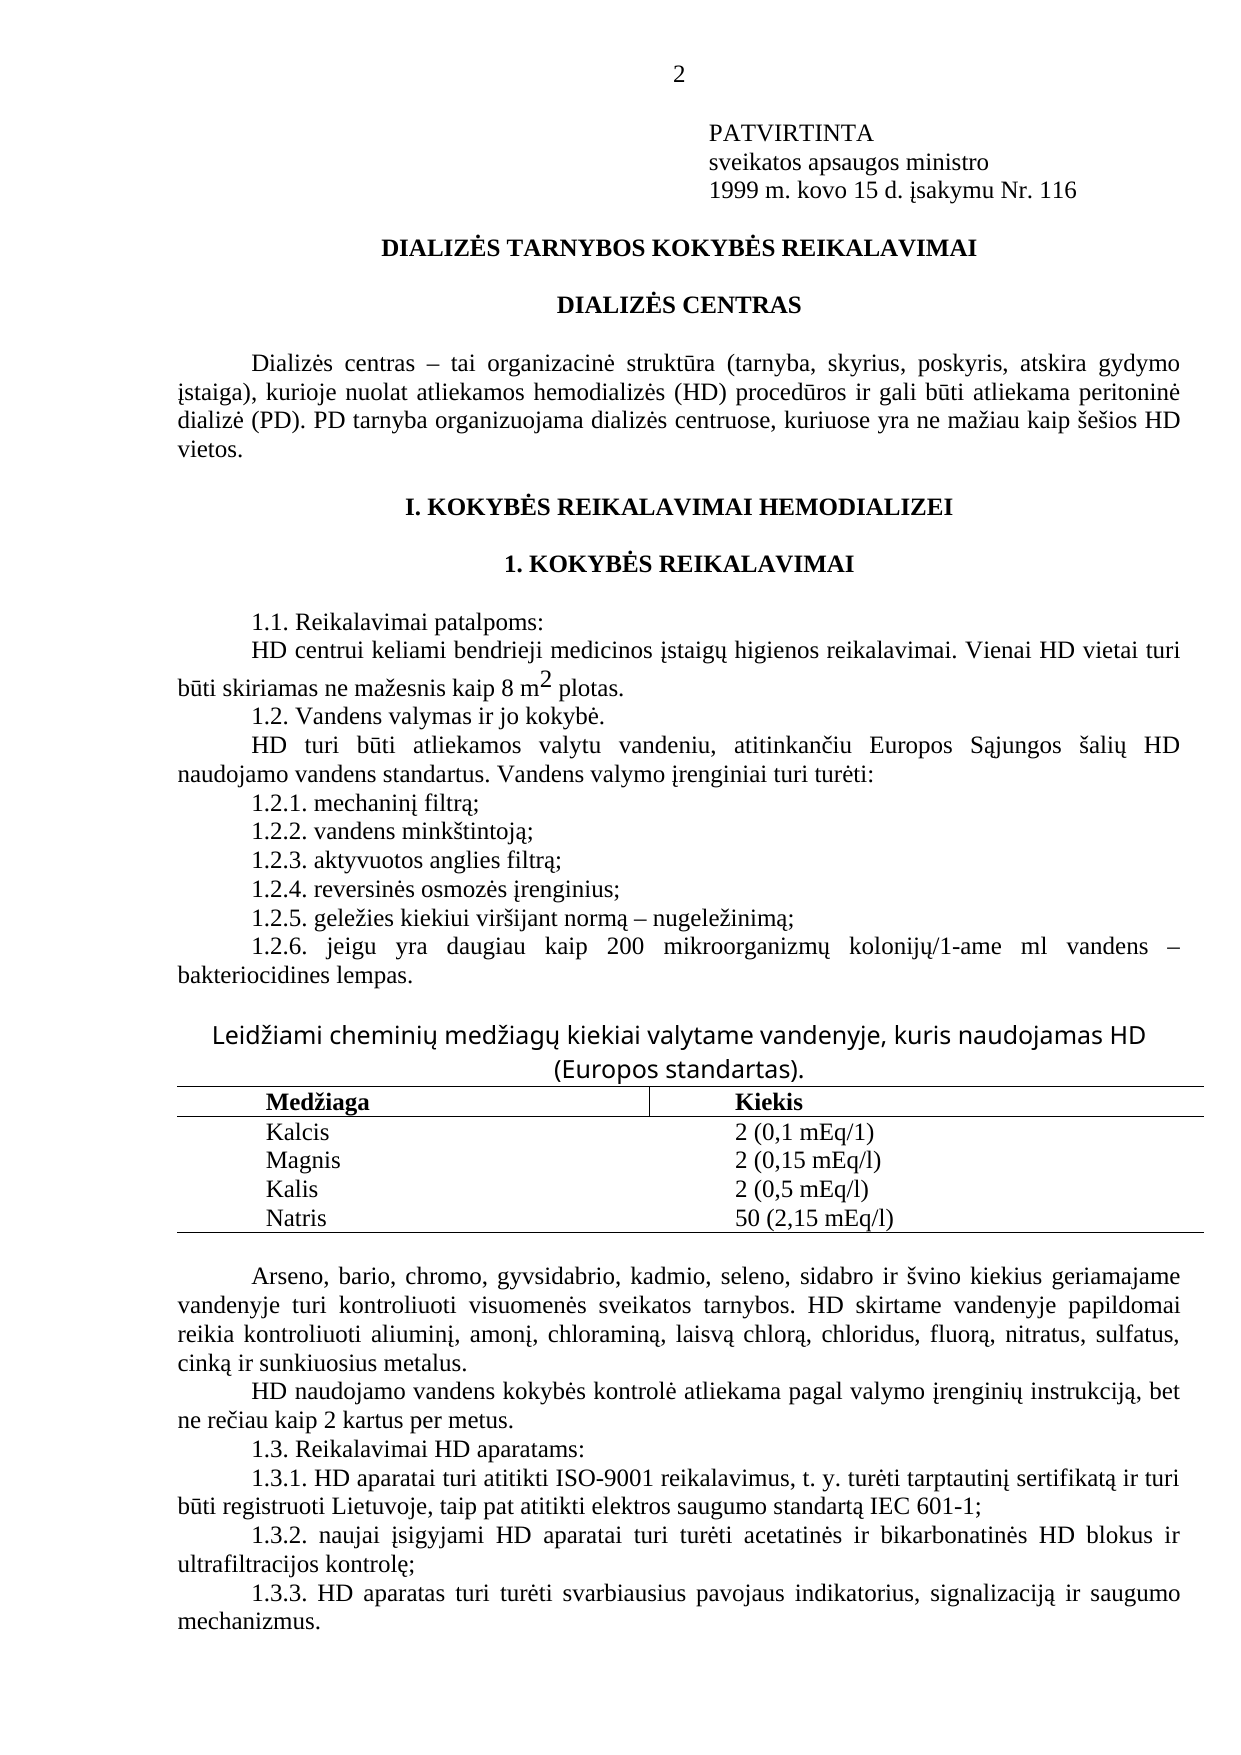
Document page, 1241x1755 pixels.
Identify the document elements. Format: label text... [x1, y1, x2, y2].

text 1.2.6. jeigu yra daugiau kaip 200 mikroorganizmų kolonijų/1-ame ml vandens – bakteriocidines lempas. [177, 931, 1181, 989]
table_cell Magnis [177, 1145, 649, 1174]
text 1.2.1. mechaninį filtrą; [177, 788, 1181, 816]
text 1.3.1. HD aparatai turi atitikti ISO-9001 reikalavimus, t. y. turėti tarptautinį sertifikatą ir turi būti registruoti Lietuvoje, taip pat atitikti elektros saugumo standartą IEC 601-1; [177, 1463, 1181, 1520]
text 1.3. Reikalavimai HD aparatams: [177, 1434, 1181, 1463]
text 1999 m. kovo 15 d. įsakymu Nr. 116 [177, 176, 1181, 204]
text DIALIZĖS CENTRAS [177, 291, 1181, 319]
text 1. KOKYBĖS REIKALAVIMAI [177, 549, 1181, 578]
text I. KOKYBĖS REIKALAVIMAI HEMODIALIZEI [177, 492, 1181, 520]
text 1.1. Reikalavimai patalpoms: [177, 607, 1181, 635]
text 1.3.3. HD aparatas turi turėti svarbiausius pavojaus indikatorius, signalizaciją ir saugumo mechanizmus. [177, 1578, 1181, 1635]
text Leidžiami cheminių medžiagų kiekiai valytame vandenyje, kuris naudojamas HD (Europos standartas). [177, 1018, 1181, 1086]
text sveikatos apsaugos ministro [177, 147, 1181, 176]
text HD centrui keliami bendrieji medicinos įstaigų higienos reikalavimai. Vienai HD vietai turi būti skiriamas ne mažesnis kaip 8 m2 plotas. [177, 635, 1181, 701]
text HD naudojamo vandens kokybės kontrolė atliekama pagal valymo įrenginių instrukciją, bet ne rečiau kaip 2 kartus per metus. [177, 1376, 1181, 1434]
text DIALIZĖS TARNYBOS KOKYBĖS REIKALAVIMAI [177, 233, 1181, 262]
text 1.2.2. vandens minkštintoją; [177, 816, 1181, 845]
table_header Kiekis [650, 1087, 1204, 1116]
table_cell 50 (2,15 mEq/l) [650, 1203, 1204, 1232]
table_cell Kalcis [177, 1117, 649, 1145]
text 1.2.3. aktyvuotos anglies filtrą; [177, 845, 1181, 874]
table_cell Natris [177, 1203, 649, 1232]
text HD turi būti atliekamos valytu vandeniu, atitinkančiu Europos Sąjungos šalių HD naudojamo vandens standartus. Vandens valymo įrenginiai turi turėti: [177, 730, 1181, 788]
table_cell 2 (0,1 mEq/1) [650, 1117, 1204, 1145]
table_cell Kalis [177, 1174, 649, 1203]
table_header Medžiaga [177, 1087, 649, 1116]
text 1.3.2. naujai įsigyjami HD aparatai turi turėti acetatinės ir bikarbonatinės HD blokus ir ultrafiltracijos kontrolę; [177, 1520, 1181, 1578]
table_cell 2 (0,5 mEq/l) [650, 1174, 1204, 1203]
table_cell 2 (0,15 mEq/l) [650, 1145, 1204, 1174]
text 1.2.4. reversinės osmozės įrenginius; [177, 874, 1181, 903]
text 1.2.5. geležies kiekiui viršijant normą – nugeležinimą; [177, 903, 1181, 931]
text Dializės centras – tai organizacinė struktūra (tarnyba, skyrius, poskyris, atskira gydymo įstaiga), kurioje nuolat atliekamos hemodializės (HD) procedūros ir gali būti atliekama peritoninė dializė (PD). PD tarnyba organizuojama dializės centruose, kuriuose yra ne mažiau kaip šešios HD vietos. [177, 348, 1181, 463]
text 1.2. Vandens valymas ir jo kokybė. [177, 701, 1181, 730]
text Arseno, bario, chromo, gyvsidabrio, kadmio, seleno, sidabro ir švino kiekius geriamajame vandenyje turi kontroliuoti visuomenės sveikatos tarnybos. HD skirtame vandenyje papildomai reikia kontroliuoti aliuminį, amonį, chloraminą, laisvą chlorą, chloridus, fluorą, nitratus, sulfatus, cinką ir sunkiuosius metalus. [177, 1261, 1181, 1376]
text PATVIRTINTA [709, 118, 1181, 147]
